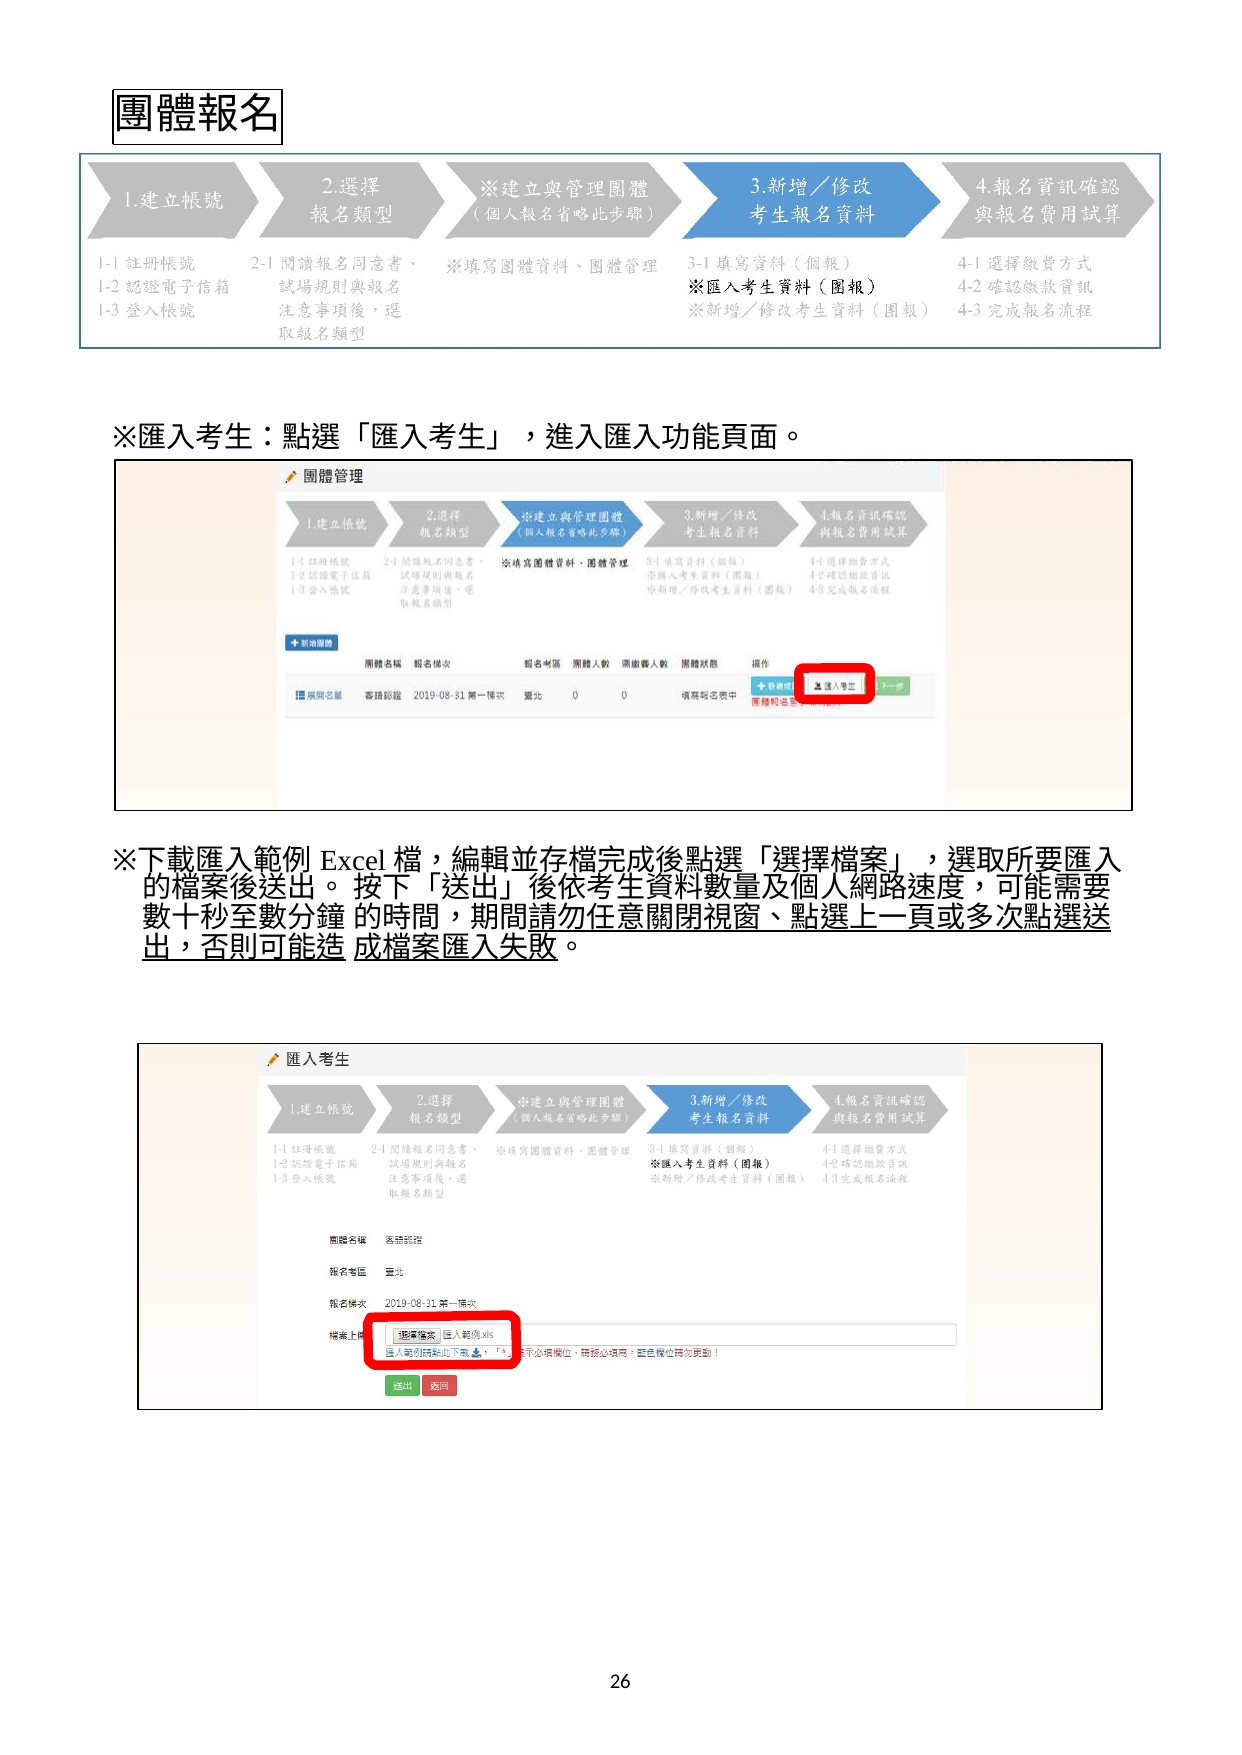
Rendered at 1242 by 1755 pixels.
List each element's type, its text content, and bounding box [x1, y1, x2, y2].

text ※匯入考生：點選「匯入考生」，進入匯入功能頁面。 [112, 418, 1127, 455]
text ※下載匯入範例 Excel 檔，編輯並存檔完成後點選「選擇檔案」，選取所要匯入 的檔案後送出。 按下「送出」後依考生資料數量及個人網路速度，可能需要數十秒至數分鐘 的時間，期間請勿任意關閉視窗、點選上一頁或多次點選送出，否則可能造 成檔案匯入失敗。 [112, 847, 1123, 966]
